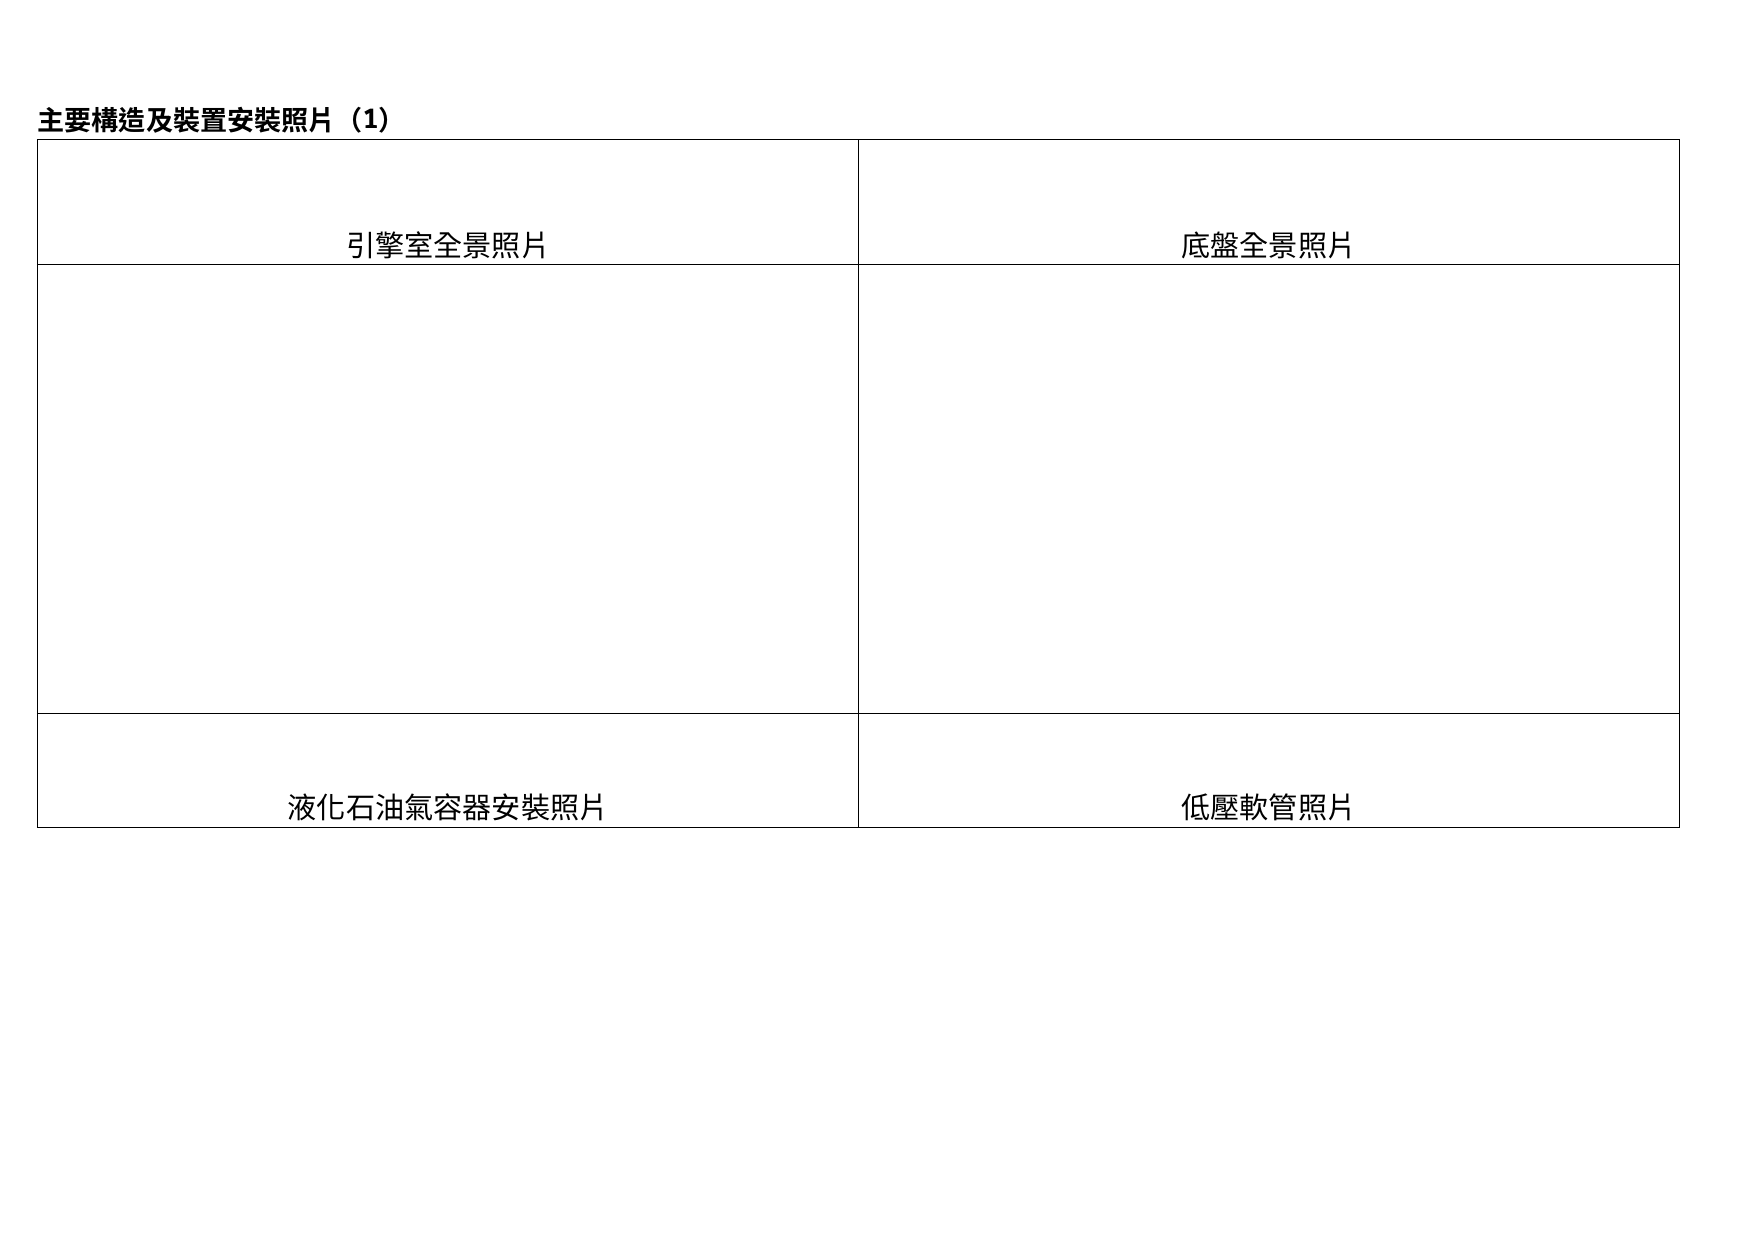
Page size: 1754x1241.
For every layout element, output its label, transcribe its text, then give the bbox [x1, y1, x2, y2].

table_cell 低壓軟管照片 [859, 714, 1679, 827]
table_header 引擎室全景照片 [38, 140, 858, 264]
table_cell [859, 265, 1679, 713]
table_cell 液化石油氣容器安裝照片 [38, 714, 858, 827]
text 主要構造及裝置安裝照片（1） [37, 77, 1679, 139]
table_cell [38, 265, 858, 713]
table_header 底盤全景照片 [859, 140, 1679, 264]
